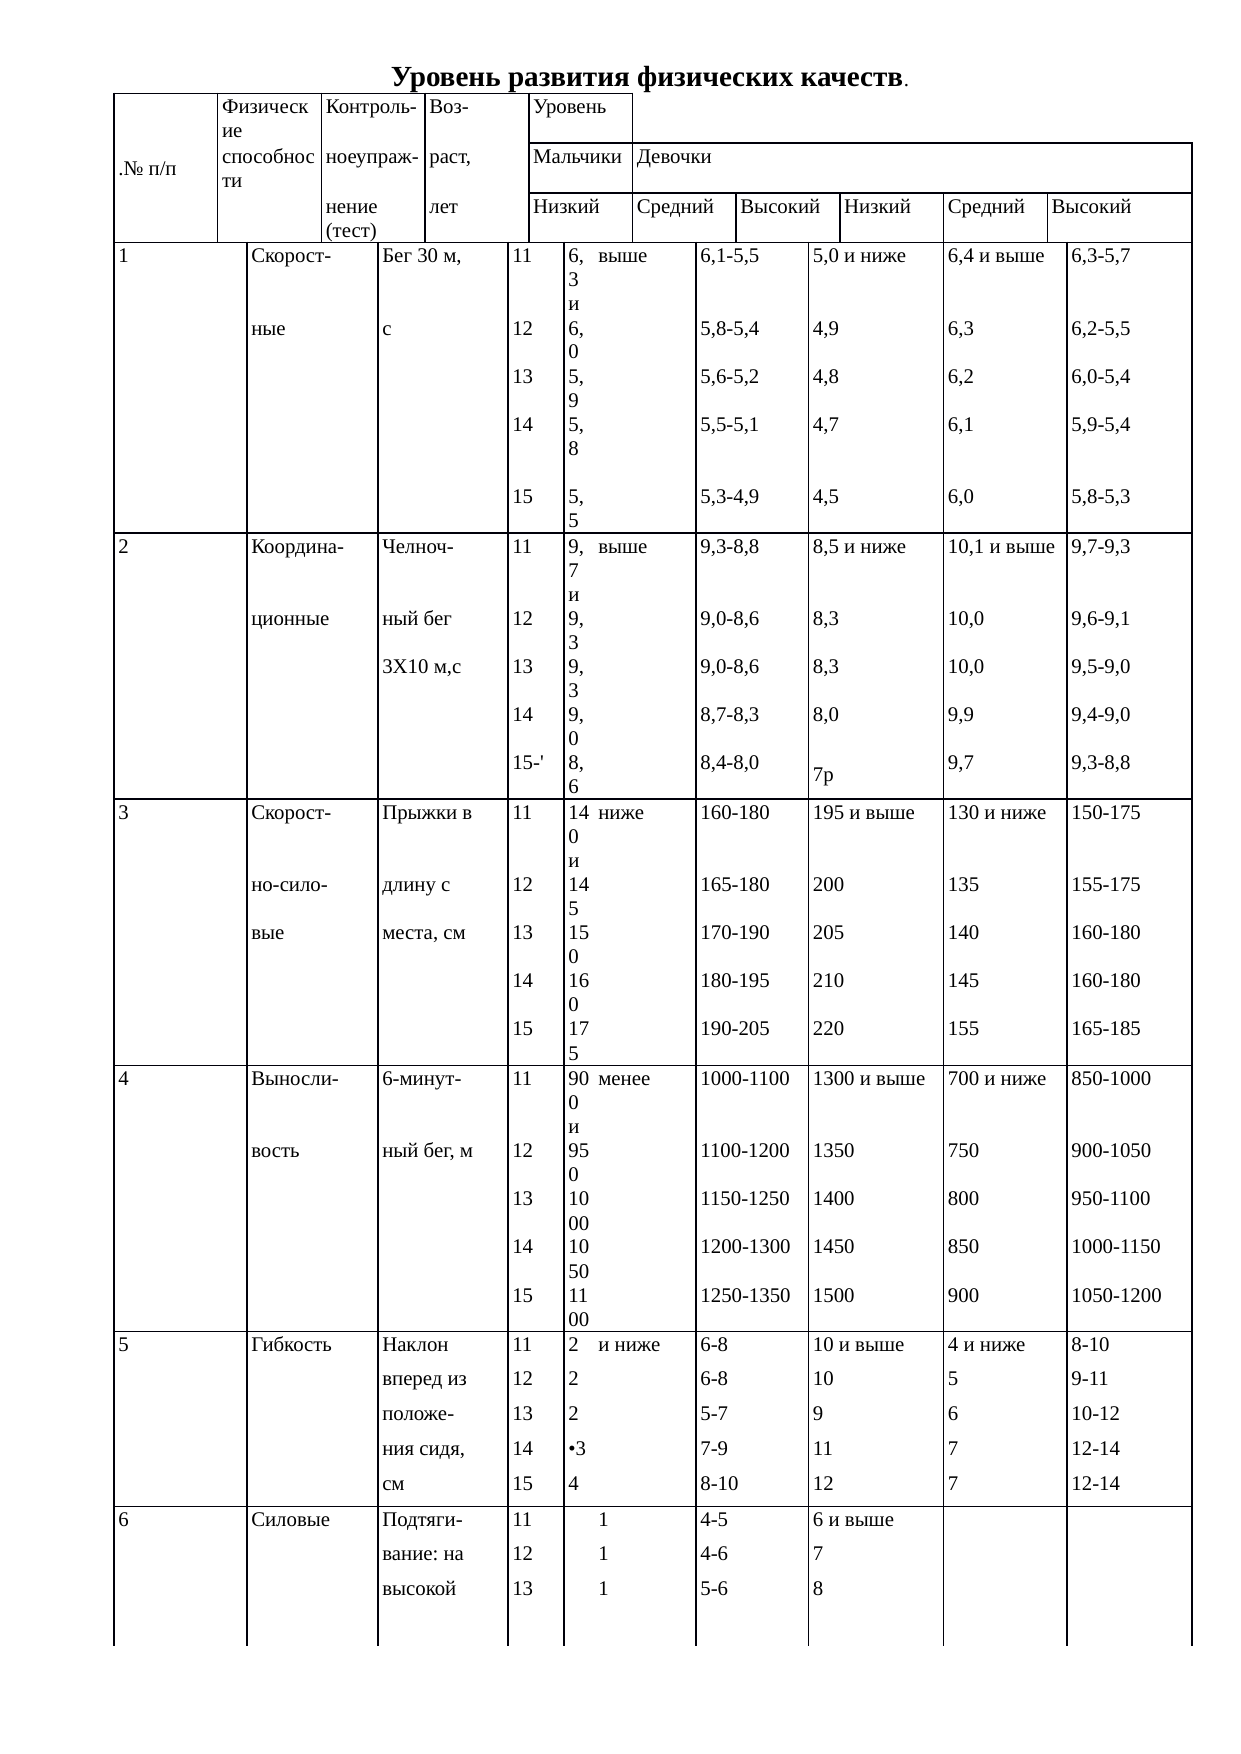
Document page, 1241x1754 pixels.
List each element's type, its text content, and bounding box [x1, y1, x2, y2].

table_cell 8,4-8,0 [697, 750, 808, 798]
table_cell 6 и выше [809, 1507, 943, 1541]
table_cell ния сидя, [379, 1436, 507, 1471]
table_cell 8,6 [565, 750, 594, 798]
table_cell 10 и выше [809, 1332, 943, 1366]
table_cell 6,3 и [565, 243, 594, 315]
table_cell 8,0 [809, 702, 943, 750]
table_cell 9,7 и [565, 534, 594, 606]
table_cell 5,5 [565, 484, 594, 532]
table_cell [594, 1436, 695, 1471]
table_cell 3X10 м,с [379, 654, 507, 702]
table_cell 15 [509, 1016, 563, 1064]
table_cell 900 и [565, 1066, 594, 1138]
table_cell [594, 1611, 695, 1646]
table_cell Координа- [248, 534, 377, 606]
table_cell Скорост- [248, 243, 377, 315]
table_cell 2 [565, 1401, 594, 1436]
table_cell [115, 702, 246, 750]
table_cell 1100 [565, 1283, 594, 1331]
table_cell [944, 1611, 1066, 1646]
table_cell Низкий [530, 194, 632, 242]
table_cell 145 [565, 872, 594, 920]
table_cell 5,8-5,3 [1068, 484, 1191, 532]
table_cell [115, 1436, 246, 1471]
table_cell 4,8 [809, 364, 943, 412]
table_cell 1 [594, 1576, 695, 1611]
table_cell [379, 1283, 507, 1331]
table_cell 9,0-8,6 [697, 606, 808, 654]
table_cell [115, 1576, 246, 1611]
text Уровень развития физических качеств. [118, 59, 1181, 93]
table_cell 1000-1100 [697, 1066, 808, 1138]
table_cell 6,3-5,7 [1068, 243, 1191, 315]
table_cell вперед из [379, 1366, 507, 1401]
table_cell 140 [944, 920, 1066, 968]
table_cell и ниже [594, 1332, 695, 1366]
table_cell 4,7 [809, 412, 943, 484]
table_cell 9,7-9,3 [1068, 534, 1191, 606]
table_cell 1150-1250 [697, 1186, 808, 1234]
table_cell 11 [509, 243, 563, 315]
table_cell выше [594, 534, 695, 606]
table_cell 9,0 [565, 702, 594, 750]
table_cell Высокий [1048, 194, 1191, 242]
table_cell [594, 654, 695, 702]
table_cell раст, [426, 142, 528, 192]
table_cell 7 [944, 1436, 1066, 1471]
table_cell 950 [565, 1138, 594, 1186]
table_cell 11 [809, 1436, 943, 1471]
table_cell 13 [509, 1186, 563, 1234]
table_cell [248, 1541, 377, 1576]
table_cell 1 [594, 1541, 695, 1576]
table_cell 8,3 [809, 654, 943, 702]
table_cell 13 [509, 364, 563, 412]
table_cell 13 [509, 654, 563, 702]
table_cell 6,2 [944, 364, 1066, 412]
table_cell 15 [509, 1283, 563, 1331]
table_cell 5,9-5,4 [1068, 412, 1191, 484]
table_cell [115, 1611, 246, 1646]
table_cell 195 и выше [809, 800, 943, 872]
table_cell Низкий [841, 194, 943, 242]
table_cell 12 [509, 315, 563, 363]
table_cell 2 [565, 1332, 594, 1366]
table_cell [565, 1576, 594, 1611]
table_cell [1068, 1507, 1191, 1541]
table_cell 12 [509, 872, 563, 920]
table_cell [115, 484, 246, 532]
table_cell 165-180 [697, 872, 808, 920]
table_cell 1400 [809, 1186, 943, 1234]
table_cell 1 [594, 1507, 695, 1541]
table_cell [379, 702, 507, 750]
table_cell [379, 1186, 507, 1234]
table_cell 1050 [565, 1235, 594, 1283]
table_cell [115, 750, 246, 798]
table_cell высокой [379, 1576, 507, 1611]
table_cell Скорост- [248, 800, 377, 872]
table_cell с [379, 315, 507, 363]
table_cell лет [426, 192, 528, 242]
table_cell 5,5-5,1 [697, 412, 808, 484]
table_cell 6,1 [944, 412, 1066, 484]
table_cell 2 [565, 1366, 594, 1401]
table_cell 12 [509, 1366, 563, 1401]
table_cell 1100-1200 [697, 1138, 808, 1186]
table_cell [248, 654, 377, 702]
table_cell [115, 1235, 246, 1283]
table_cell 14 [509, 412, 563, 484]
table_cell 1 [115, 243, 246, 315]
table_cell 950-1100 [1068, 1186, 1191, 1234]
table_cell 850-1000 [1068, 1066, 1191, 1138]
table_cell 6-8 [697, 1366, 808, 1401]
table_cell [379, 412, 507, 484]
table_cell 1300 и выше [809, 1066, 943, 1138]
table_cell [248, 1471, 377, 1506]
table_cell 165-185 [1068, 1016, 1191, 1064]
table_cell 10,1 и выше [944, 534, 1066, 606]
table_cell 140 и [565, 800, 594, 872]
table_cell 7р [809, 750, 943, 798]
table_cell 9,5-9,0 [1068, 654, 1191, 702]
table_cell 6,3 [944, 315, 1066, 363]
table_cell 13 [509, 1401, 563, 1436]
table_cell Средний [633, 194, 735, 242]
table_cell [379, 1611, 507, 1646]
table_cell 8 [809, 1576, 943, 1611]
table_cell [594, 1138, 695, 1186]
table_cell [379, 364, 507, 412]
table_cell 150-175 [1068, 800, 1191, 872]
table_cell способности [218, 142, 321, 192]
table_cell [594, 412, 695, 484]
table_cell 1200-1300 [697, 1235, 808, 1283]
table_cell 5 [944, 1366, 1066, 1401]
table_cell 11 [509, 800, 563, 872]
table_cell ный бег, м [379, 1138, 507, 1186]
table_cell 12 [509, 1138, 563, 1186]
table_cell 8,3 [809, 606, 943, 654]
table_cell [115, 412, 246, 484]
table_cell 9,3-8,8 [697, 534, 808, 606]
table_cell 1050-1200 [1068, 1283, 1191, 1331]
table_cell 13 [509, 920, 563, 968]
table_cell [594, 364, 695, 412]
table_cell 6 [944, 1401, 1066, 1436]
table_cell 8-10 [697, 1471, 808, 1506]
table_cell 6-8 [697, 1332, 808, 1366]
table_cell 5,9 [565, 364, 594, 412]
table_cell Гибкость [248, 1332, 377, 1366]
table_cell 5 [115, 1332, 246, 1366]
table_cell [565, 1611, 594, 1646]
table_cell 7 [809, 1541, 943, 1576]
table_cell 130 и ниже [944, 800, 1066, 872]
table_header Контроль- [322, 94, 424, 142]
table_cell 11 [509, 1066, 563, 1138]
table_cell 1450 [809, 1235, 943, 1283]
table_cell 210 [809, 968, 943, 1016]
table_cell см [379, 1471, 507, 1506]
table_cell [379, 750, 507, 798]
table_cell но-сило- [248, 872, 377, 920]
table_cell 9,9 [944, 702, 1066, 750]
table_cell [594, 1016, 695, 1064]
table_cell [594, 920, 695, 968]
table_cell 9,3 [565, 654, 594, 702]
table_cell 14 [509, 1235, 563, 1283]
table_cell 3 [115, 800, 246, 872]
table_cell 4-5 [697, 1507, 808, 1541]
table_cell 5,8-5,4 [697, 315, 808, 363]
table_cell вые [248, 920, 377, 968]
table_cell 4-6 [697, 1541, 808, 1576]
table_cell [115, 654, 246, 702]
table_cell Прыжки в [379, 800, 507, 872]
table_cell 180-195 [697, 968, 808, 1016]
table_cell 700 и ниже [944, 1066, 1066, 1138]
table_cell 15 [509, 1471, 563, 1506]
table_cell 15-' [509, 750, 563, 798]
table_cell 5-7 [697, 1401, 808, 1436]
table_cell 1350 [809, 1138, 943, 1186]
table_cell положе- [379, 1401, 507, 1436]
table_cell 4 и ниже [944, 1332, 1066, 1366]
table_cell 9,3 [565, 606, 594, 654]
table_cell 750 [944, 1138, 1066, 1186]
table_cell 6,0-5,4 [1068, 364, 1191, 412]
table_header [115, 94, 217, 142]
table_cell 6 [115, 1507, 246, 1541]
table_cell 200 [809, 872, 943, 920]
table_cell 6,4 и выше [944, 243, 1066, 315]
table_cell 6,2-5,5 [1068, 315, 1191, 363]
table_cell [379, 1235, 507, 1283]
table_cell [944, 1541, 1066, 1576]
table_cell [115, 1283, 246, 1331]
table_cell Девочки [633, 144, 1191, 192]
table_cell [1068, 1611, 1191, 1646]
table_cell 11 [509, 534, 563, 606]
table_cell 850 [944, 1235, 1066, 1283]
table_cell 1000-1150 [1068, 1235, 1191, 1283]
table_cell 7-9 [697, 1436, 808, 1471]
table_cell 160-180 [1068, 920, 1191, 968]
table_cell 5,3-4,9 [697, 484, 808, 532]
table_cell Средний [944, 194, 1047, 242]
table_cell [115, 1471, 246, 1506]
table_cell [218, 192, 321, 242]
table_cell 190-205 [697, 1016, 808, 1064]
table_cell [248, 1576, 377, 1611]
table_cell 6,1-5,5 [697, 243, 808, 315]
table_cell [115, 968, 246, 1016]
table_cell 4 [565, 1471, 594, 1506]
table_cell 160-180 [697, 800, 808, 872]
table_cell 12 [809, 1471, 943, 1506]
table_cell [379, 968, 507, 1016]
table_cell 9,0-8,6 [697, 654, 808, 702]
table_cell Мальчики [530, 144, 632, 192]
table_cell [115, 1016, 246, 1064]
table_cell [248, 750, 377, 798]
table_cell Подтяги- [379, 1507, 507, 1541]
table_cell [248, 702, 377, 750]
table_cell [697, 1611, 808, 1646]
table_cell 12 [509, 606, 563, 654]
table_cell 14 [509, 702, 563, 750]
table_cell [379, 484, 507, 532]
table_cell ноеупраж- [322, 142, 424, 192]
table_cell .№ п/п [115, 142, 217, 192]
table_cell [248, 412, 377, 484]
table_cell вание: на [379, 1541, 507, 1576]
table_cell 13 [509, 1576, 563, 1611]
table_cell [248, 364, 377, 412]
table_cell [115, 1401, 246, 1436]
table_cell [594, 1471, 695, 1506]
table_cell 12 [509, 1541, 563, 1576]
table_cell [115, 920, 246, 968]
table_cell [115, 315, 246, 363]
table_cell [594, 606, 695, 654]
table_cell [248, 1401, 377, 1436]
table_cell 10,0 [944, 654, 1066, 702]
table_cell 900-1050 [1068, 1138, 1191, 1186]
table_header Воз- [426, 94, 528, 142]
table_cell 9,7 [944, 750, 1066, 798]
table_cell [594, 1283, 695, 1331]
table_cell 155-175 [1068, 872, 1191, 920]
table_cell 7 [944, 1471, 1066, 1506]
table_cell [1068, 1576, 1191, 1611]
table_cell Высокий [737, 194, 839, 242]
table_cell 135 [944, 872, 1066, 920]
table_cell ниже [594, 800, 695, 872]
table_cell 160-180 [1068, 968, 1191, 1016]
table_cell 2 [115, 534, 246, 606]
table_cell [809, 1611, 943, 1646]
table_cell 160 [565, 968, 594, 1016]
table_cell 8,7-8,3 [697, 702, 808, 750]
table_cell [248, 968, 377, 1016]
table_cell 14 [509, 1436, 563, 1471]
table_cell 9,3-8,8 [1068, 750, 1191, 798]
table_cell выше [594, 243, 695, 315]
table_cell 1500 [809, 1283, 943, 1331]
table_cell 10,0 [944, 606, 1066, 654]
table_cell ные [248, 315, 377, 363]
table_cell ный бег [379, 606, 507, 654]
table_cell 1250-1350 [697, 1283, 808, 1331]
table_cell [115, 1366, 246, 1401]
table_cell 800 [944, 1186, 1066, 1234]
table_cell 14 [509, 968, 563, 1016]
table_cell 220 [809, 1016, 943, 1064]
table_cell 12-14 [1068, 1471, 1191, 1506]
table_cell [509, 1611, 563, 1646]
table_cell менее [594, 1066, 695, 1138]
table_cell 15 [509, 484, 563, 532]
table_cell 150 [565, 920, 594, 968]
table_cell вость [248, 1138, 377, 1186]
table_cell 1000 [565, 1186, 594, 1234]
table_cell 5,8 [565, 412, 594, 484]
table_cell [115, 872, 246, 920]
table_cell [594, 968, 695, 1016]
table_cell длину с [379, 872, 507, 920]
table_cell [115, 1186, 246, 1234]
table_header Уровень [530, 94, 632, 142]
table_cell [944, 1507, 1066, 1541]
table_cell [115, 1541, 246, 1576]
table_cell 4,9 [809, 315, 943, 363]
table_cell [565, 1541, 594, 1576]
table_cell [565, 1507, 594, 1541]
table_cell Силовые [248, 1507, 377, 1541]
table_cell [248, 1186, 377, 1234]
table_cell 175 [565, 1016, 594, 1064]
table_cell места, см [379, 920, 507, 968]
table_cell 6-минут- [379, 1066, 507, 1138]
table_cell 4 [115, 1066, 246, 1138]
table_cell •3 [565, 1436, 594, 1471]
table_cell [115, 192, 217, 242]
table_cell 5,6-5,2 [697, 364, 808, 412]
table_cell [594, 1186, 695, 1234]
table_cell 170-190 [697, 920, 808, 968]
table_cell [115, 1138, 246, 1186]
table_cell [1068, 1541, 1191, 1576]
table_cell 4,5 [809, 484, 943, 532]
table_cell [594, 702, 695, 750]
table_cell 9,4-9,0 [1068, 702, 1191, 750]
table_header Физические [218, 94, 321, 142]
table_cell 8-10 [1068, 1332, 1191, 1366]
table_cell 11 [509, 1507, 563, 1541]
table_cell [248, 1366, 377, 1401]
table_cell 9 [809, 1401, 943, 1436]
table_cell Бег 30 м, [379, 243, 507, 315]
table_cell 10-12 [1068, 1401, 1191, 1436]
table_cell 9-11 [1068, 1366, 1191, 1401]
table_cell [594, 750, 695, 798]
table_cell [379, 1016, 507, 1064]
table_cell Челноч- [379, 534, 507, 606]
table_cell 5,0 и ниже [809, 243, 943, 315]
table_cell 6,0 [944, 484, 1066, 532]
table_cell Выносли- [248, 1066, 377, 1138]
table_cell [594, 484, 695, 532]
table_cell 155 [944, 1016, 1066, 1064]
table_cell [115, 364, 246, 412]
table_cell [248, 1611, 377, 1646]
table_cell Наклон [379, 1332, 507, 1366]
table_cell [944, 1576, 1066, 1611]
table_cell 8,5 и ниже [809, 534, 943, 606]
table_cell 10 [809, 1366, 943, 1401]
table_cell 12-14 [1068, 1436, 1191, 1471]
table_cell 205 [809, 920, 943, 968]
table_cell [115, 606, 246, 654]
table_cell нение (тест) [322, 192, 424, 242]
table_cell [594, 1366, 695, 1401]
table_cell 11 [509, 1332, 563, 1366]
table_cell [248, 1436, 377, 1471]
table_cell 5-6 [697, 1576, 808, 1611]
table_cell 145 [944, 968, 1066, 1016]
table_cell [594, 1235, 695, 1283]
table_cell [248, 1235, 377, 1283]
table_cell [594, 315, 695, 363]
table_cell 900 [944, 1283, 1066, 1331]
table_cell [248, 1283, 377, 1331]
table_cell ционные [248, 606, 377, 654]
table_cell 6,0 [565, 315, 594, 363]
table_cell [248, 1016, 377, 1064]
table_cell 9,6-9,1 [1068, 606, 1191, 654]
table_cell [594, 1401, 695, 1436]
table_cell [594, 872, 695, 920]
table_cell [248, 484, 377, 532]
